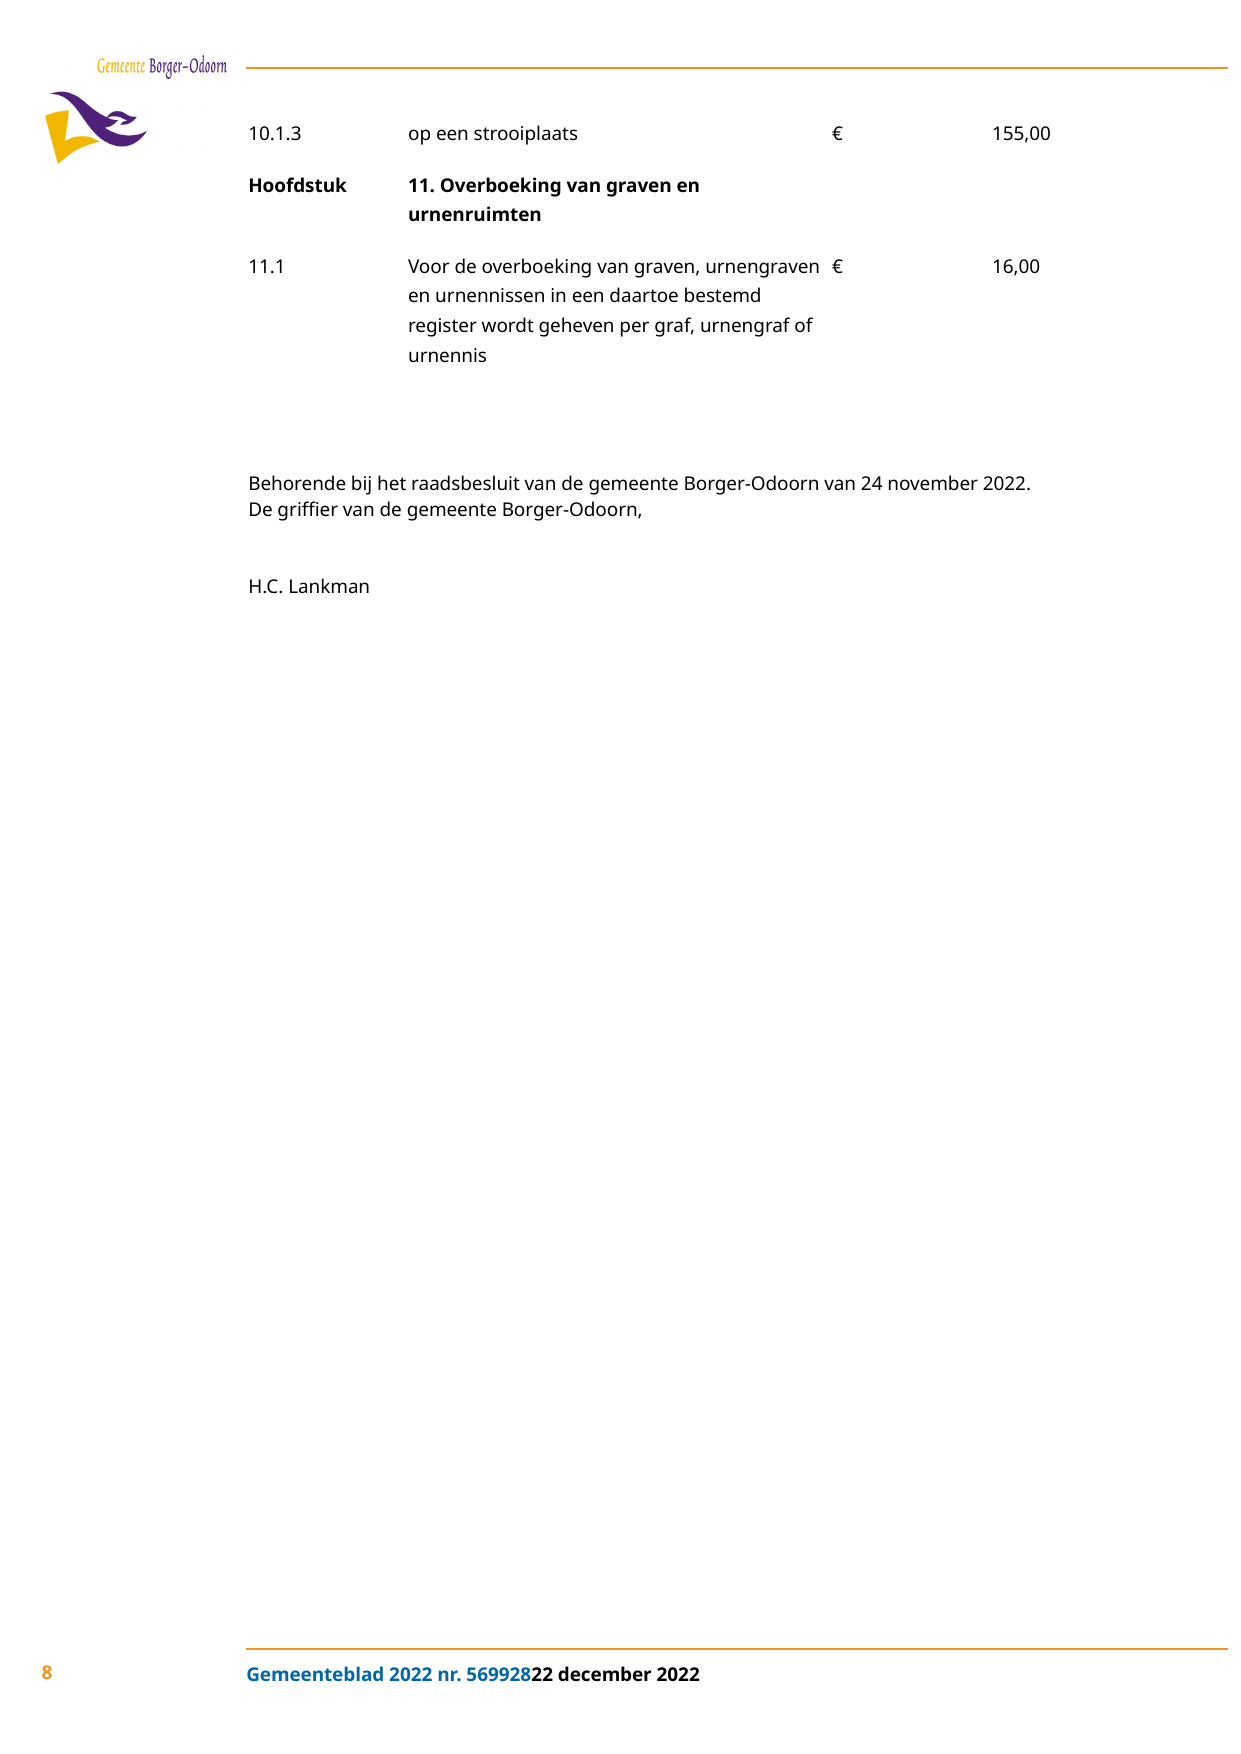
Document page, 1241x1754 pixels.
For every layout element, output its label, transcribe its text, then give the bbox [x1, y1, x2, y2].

table_cell [832, 393, 992, 419]
table_cell [832, 95, 992, 121]
table_cell [992, 172, 1152, 227]
table_cell 155,00 [992, 121, 1152, 146]
table_cell [992, 496, 1152, 522]
table_cell [408, 146, 832, 172]
table_cell Hoofdstuk [248, 172, 408, 227]
table_cell H.C. Lankman [248, 573, 408, 599]
table_cell [992, 548, 1152, 573]
table_cell [832, 368, 992, 393]
table_cell [832, 548, 992, 573]
table_cell 11. Overboeking van graven en urnenruimten [408, 172, 832, 227]
table_cell [248, 419, 408, 445]
table_cell [992, 146, 1152, 172]
table_cell € [832, 253, 992, 367]
table_cell [408, 419, 832, 445]
table_cell De griffier van de gemeente Borger-Odoorn, [248, 496, 832, 522]
table_cell [992, 368, 1152, 393]
table_cell [248, 393, 408, 419]
table_cell 10.1.3 [248, 121, 408, 146]
table_cell [248, 522, 408, 548]
table_cell [832, 146, 992, 172]
table_cell [992, 445, 1152, 470]
table_cell op een strooiplaats [408, 121, 832, 146]
table_cell [248, 548, 408, 573]
table_cell [832, 573, 992, 599]
table_cell [248, 227, 408, 253]
table_cell [992, 522, 1152, 548]
table_cell Voor de overboeking van graven, urnengraven en urnennissen in een daartoe bestemd register wordt geheven per graf, urnengraf of urnennis [408, 253, 832, 367]
table_cell [408, 95, 832, 121]
table_cell [408, 368, 832, 393]
table_cell [408, 393, 832, 419]
table_cell [408, 548, 832, 573]
table_cell [992, 573, 1152, 599]
table_cell [832, 227, 992, 253]
table_cell 11.1 [248, 253, 408, 367]
table_cell [408, 522, 832, 548]
table_cell [832, 445, 992, 470]
picture [41, 47, 231, 172]
table_cell € [832, 121, 992, 146]
table_cell 16,00 [992, 253, 1152, 367]
table_cell [992, 227, 1152, 253]
table_cell [248, 95, 408, 121]
table_cell [248, 445, 408, 470]
table_cell [992, 419, 1152, 445]
table_cell Behorende bij het raadsbesluit van de gemeente Borger-Odoorn van 24 november 2022. [248, 470, 1152, 496]
table_cell [248, 146, 408, 172]
table_cell [832, 419, 992, 445]
table_cell [408, 445, 832, 470]
table_cell [408, 227, 832, 253]
table_cell [832, 496, 992, 522]
table_cell [832, 522, 992, 548]
table_cell [992, 393, 1152, 419]
table_cell [408, 573, 832, 599]
table_cell [992, 95, 1152, 121]
table_cell [832, 172, 992, 227]
table_cell [248, 368, 408, 393]
